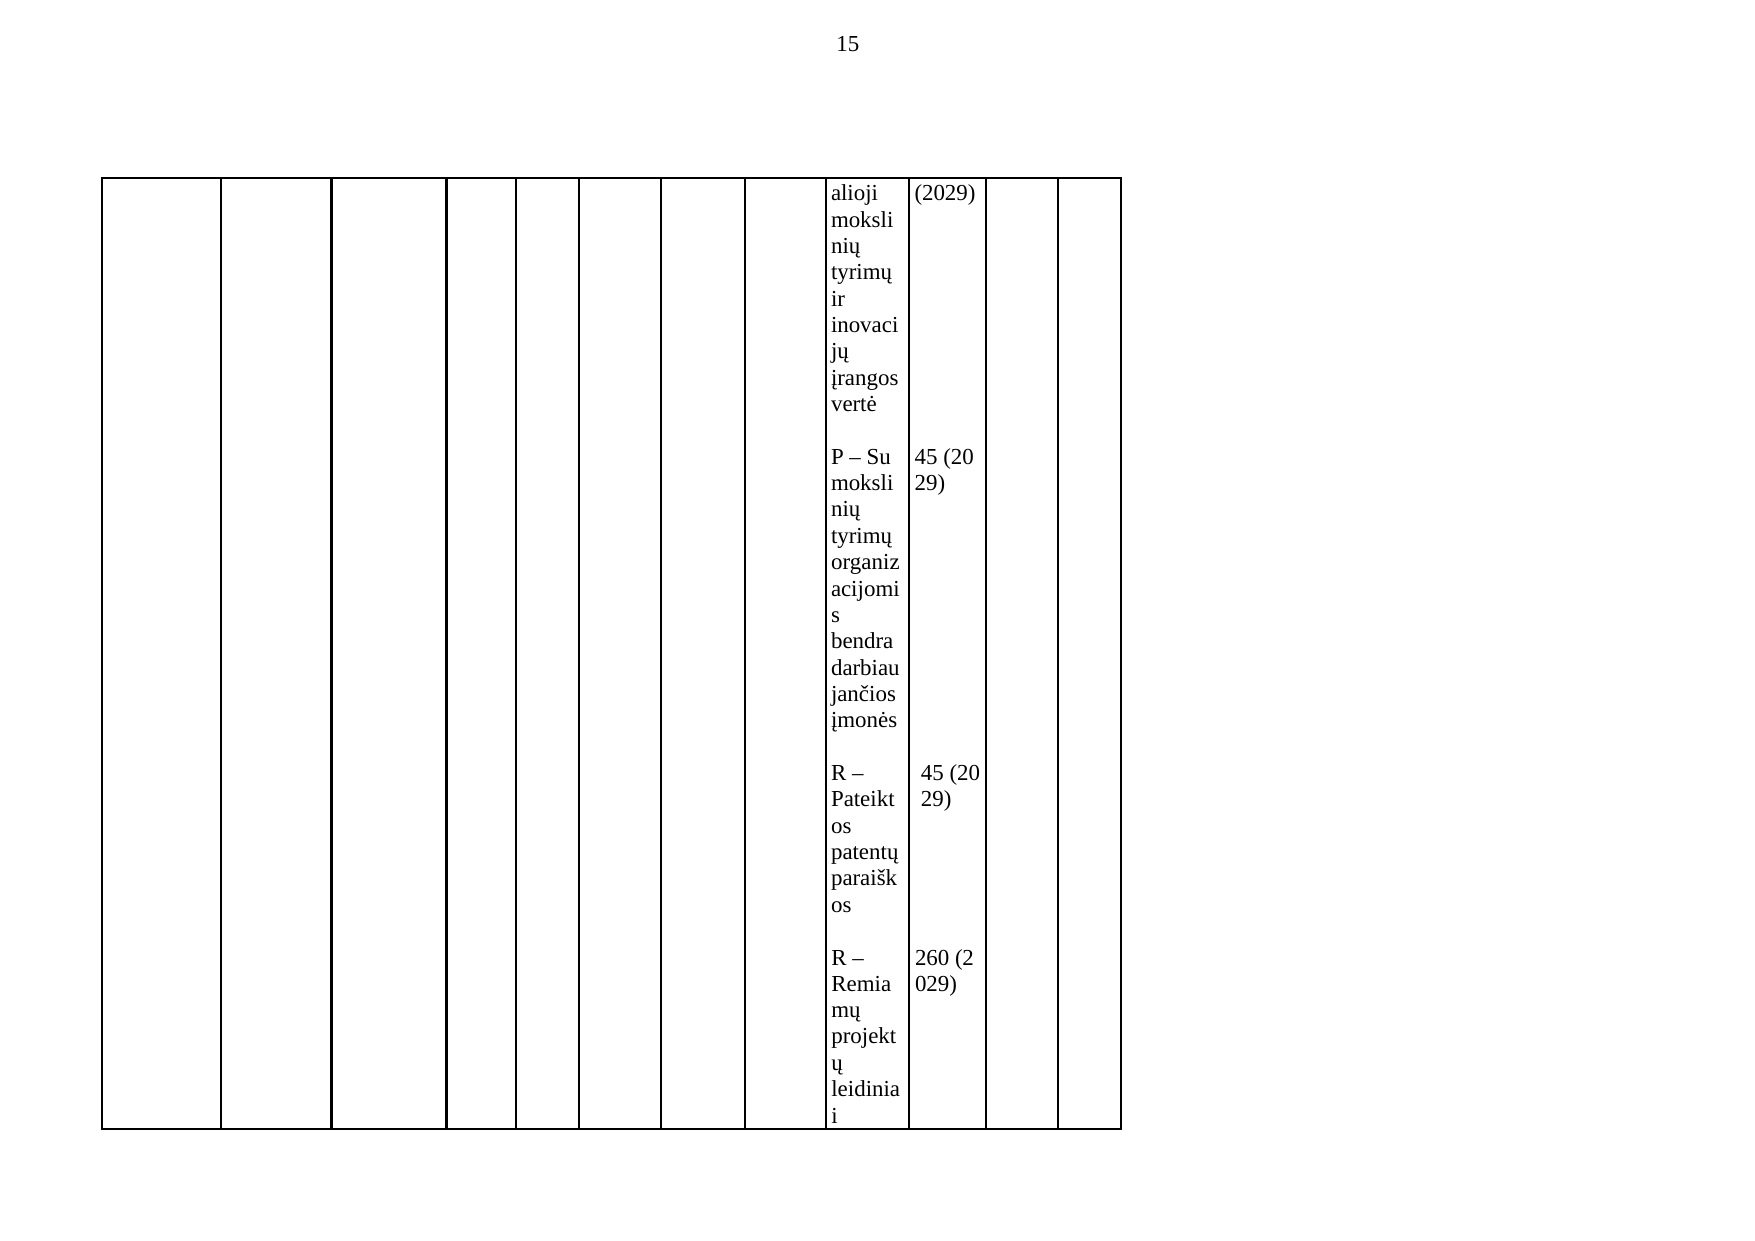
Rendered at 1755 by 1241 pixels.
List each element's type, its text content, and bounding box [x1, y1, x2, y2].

table_cell [987, 179, 1057, 1128]
table_cell - [1059, 179, 1120, 1128]
table_cell [448, 179, 515, 1128]
table_cell [580, 179, 660, 1128]
table_cell (2029) 45 (2029) 45 (2029) 260 (2029) [910, 179, 985, 1128]
table_cell [746, 179, 825, 1128]
table_cell [333, 179, 445, 1128]
table_cell [662, 179, 744, 1128]
table_cell alioji mokslinių tyrimų ir inovacijų įrangos vertė P – Su mokslinių tyrimų organizacijomis bendradarbiaujančios įmonės R – Pateiktos patentų paraiškos R – Remiamų projektų leidiniai [827, 179, 908, 1128]
table_cell [103, 179, 220, 1128]
table_cell [517, 179, 578, 1128]
table_cell [222, 179, 330, 1128]
